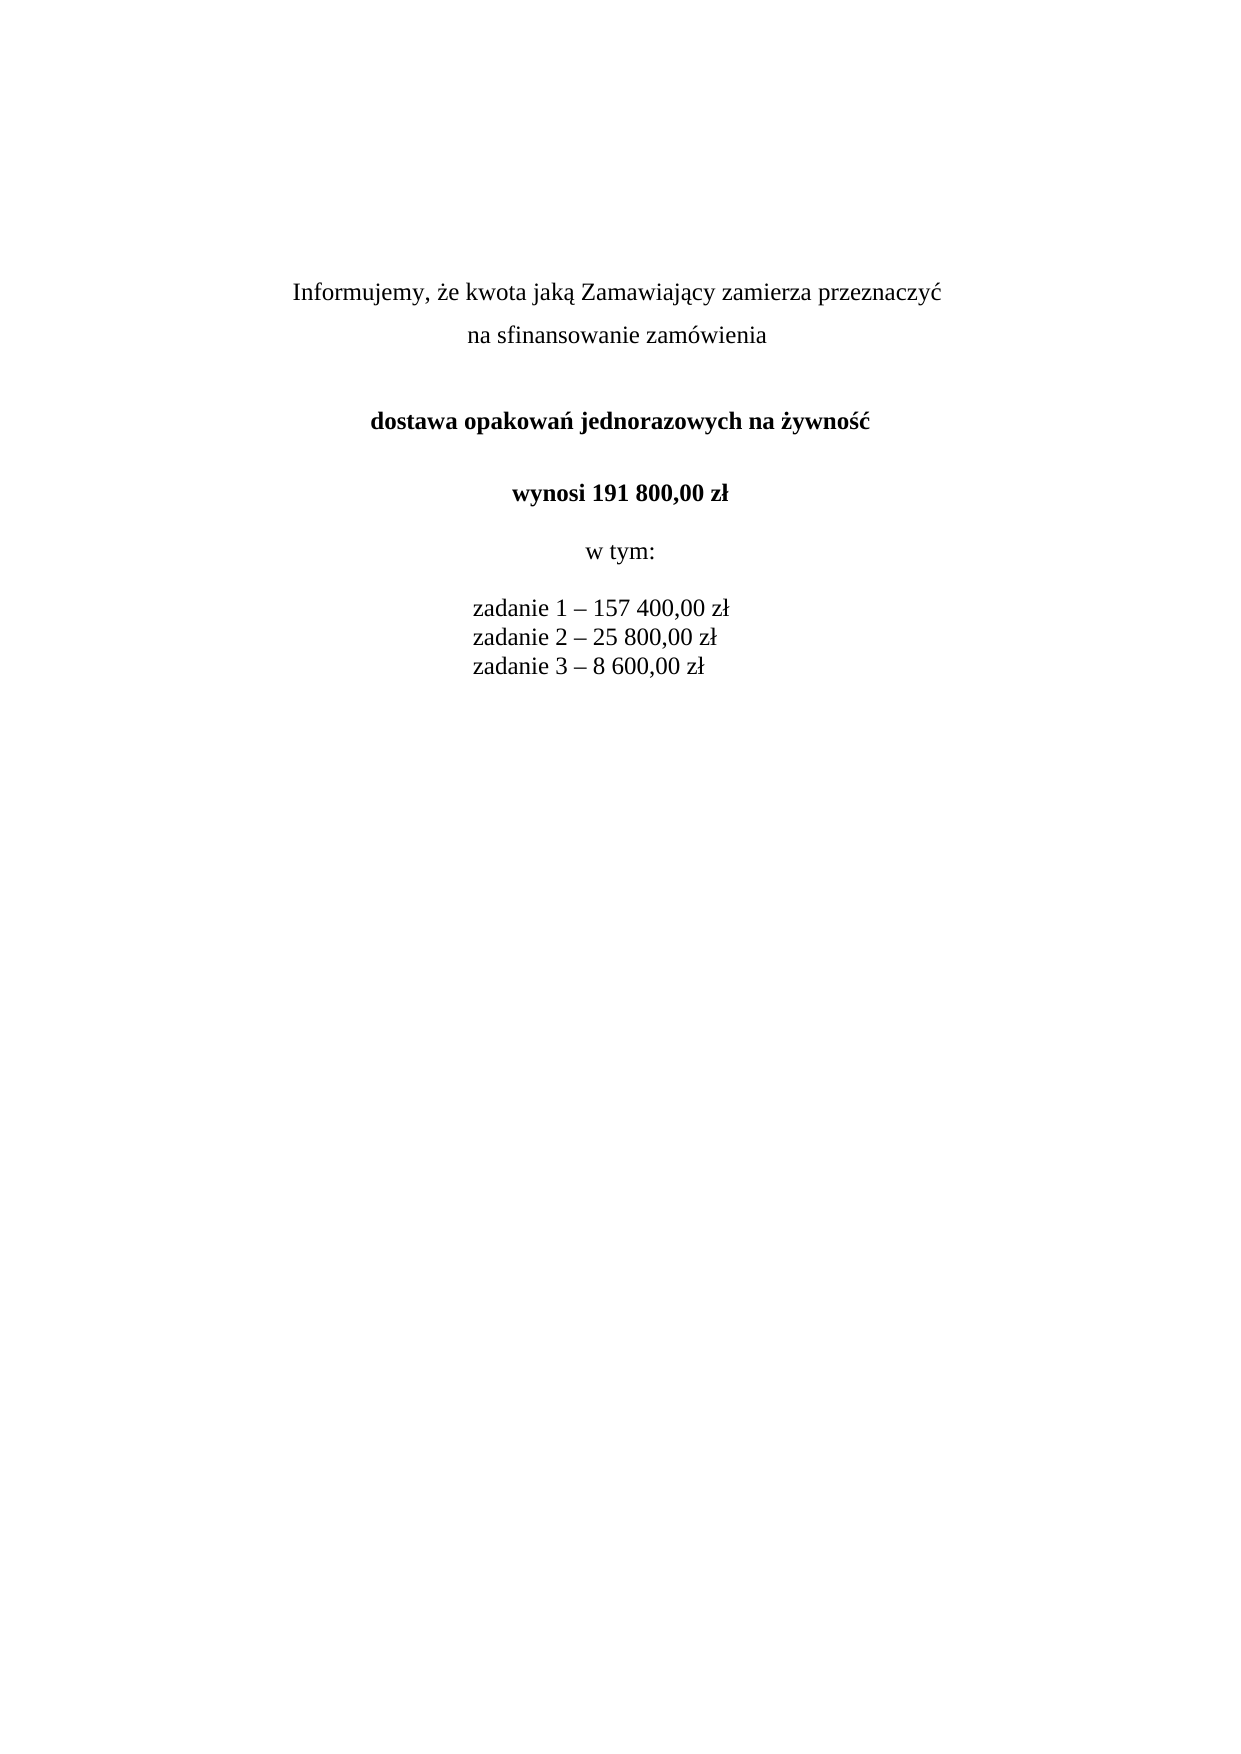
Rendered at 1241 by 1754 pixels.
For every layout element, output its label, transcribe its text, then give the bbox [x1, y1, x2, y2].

table_header [148, 593, 473, 679]
table_header zadanie 1 – 157 400,00 zł zadanie 2 – 25 800,00 zł zadanie 3 – 8 600,00 zł [473, 593, 1093, 679]
text dostawa opakowań jednorazowych na żywność [148, 406, 1093, 435]
text Informujemy, że kwota jaką Zamawiający zamierza przeznaczyć [148, 277, 1093, 306]
subtitle wynosi 191 800,00 zł [148, 478, 1093, 507]
subtitle w tym: [148, 536, 1093, 564]
text na sfinansowanie zamówienia [148, 320, 1093, 349]
